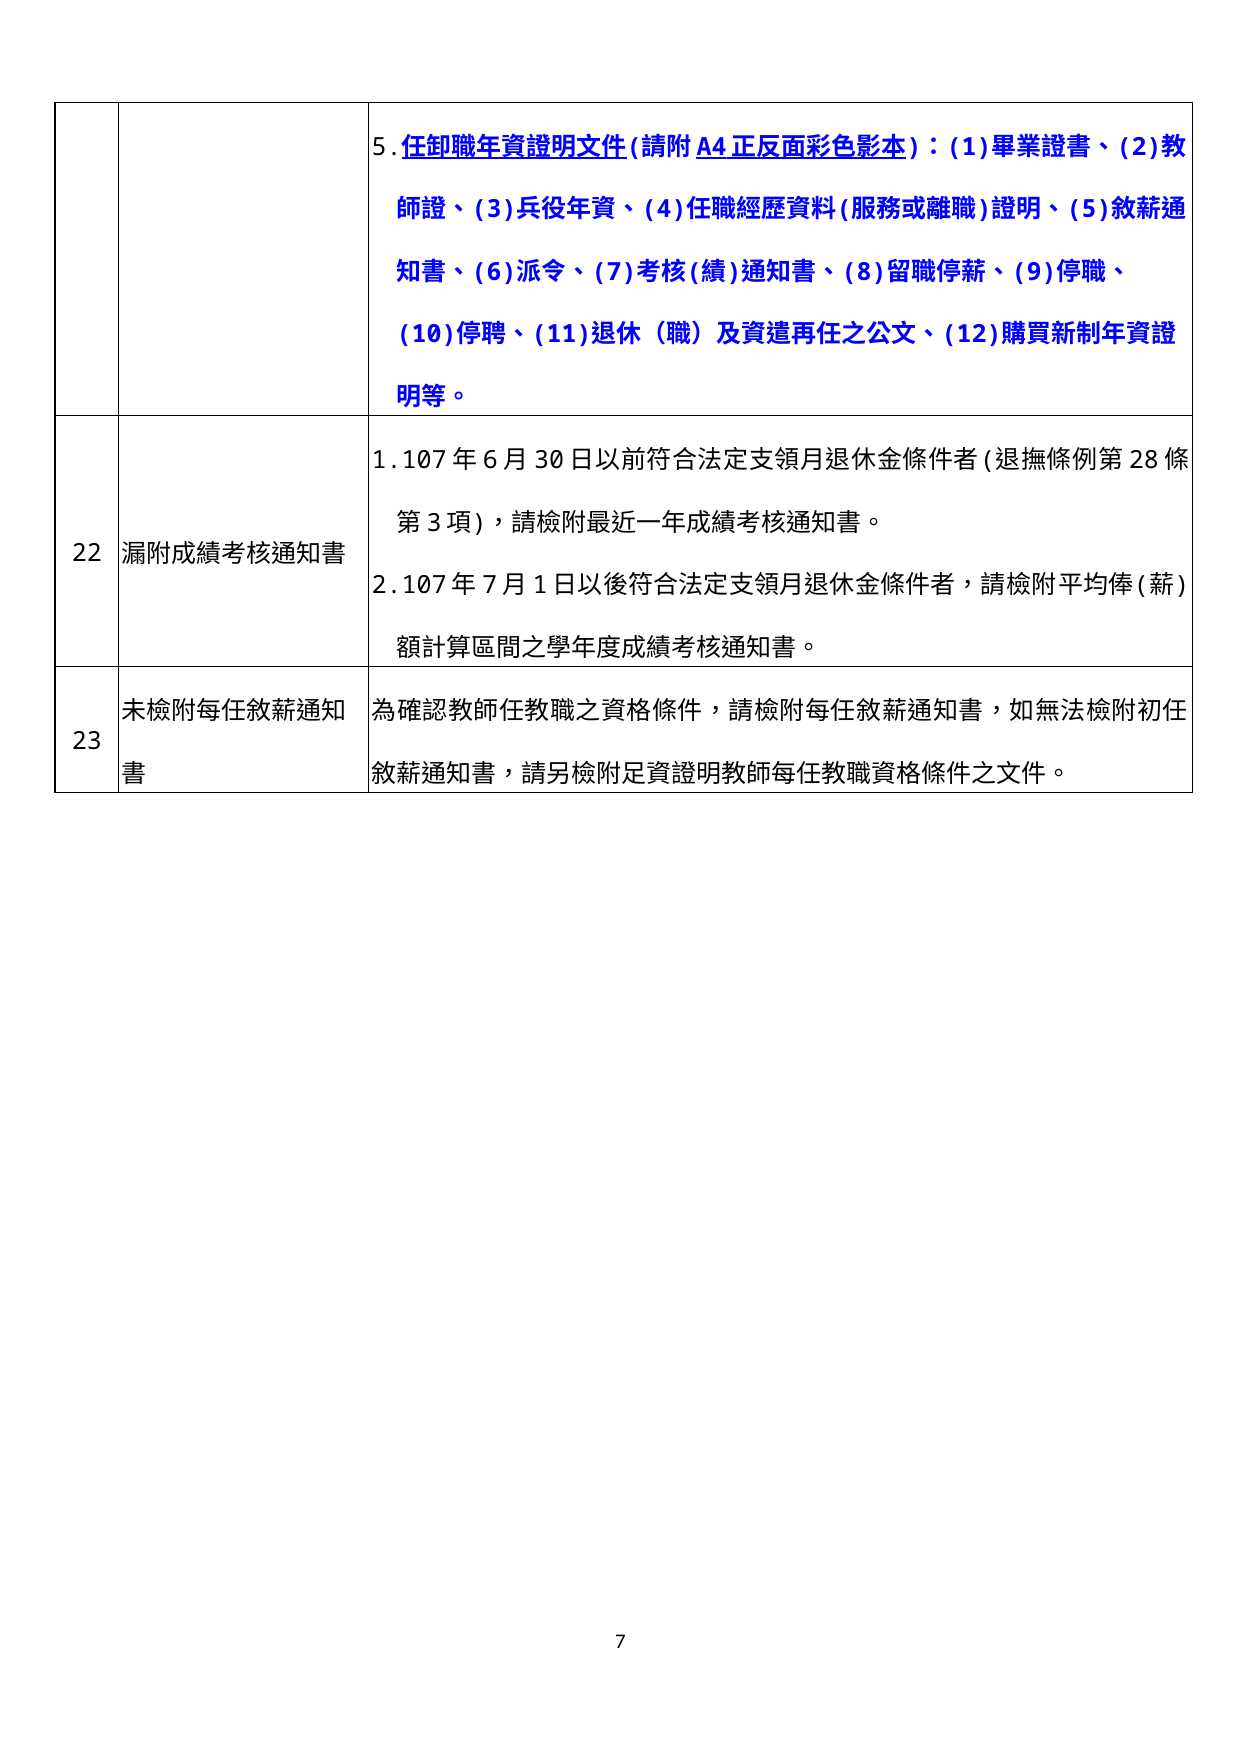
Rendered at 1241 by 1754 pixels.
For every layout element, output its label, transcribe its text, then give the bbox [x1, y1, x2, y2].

table_cell 23 [56, 667, 118, 792]
table_cell 5.任卸職年資證明文件(請附A4正反面彩色影本)：(1)畢業證書、(2)教師證、(3)兵役年資、(4)任職經歷資料(服務或離職)證明、(5)敘薪通知書、(6)派令、(7)考核(績)通知書、(8)留職停薪、(9)停職、(10)停聘、(11)退休（職）及資遣再任之公文、(12)購買新制年資證明等。 [369, 103, 1192, 415]
table_cell 漏附成績考核通知書 [119, 416, 368, 666]
table_cell 為確認教師任教職之資格條件，請檢附每任敘薪通知書，如無法檢附初任敘薪通知書，請另檢附足資證明教師每任教職資格條件之文件。 [369, 667, 1192, 792]
table_cell 22 [56, 416, 118, 666]
table_cell [119, 103, 368, 415]
table_cell 未檢附每任敘薪通知書 [119, 667, 368, 792]
table_cell 1.107年6月30日以前符合法定支領月退休金條件者(退撫條例第28條第3項)，請檢附最近一年成績考核通知書。 2.107年7月1日以後符合法定支領月退休金條件者，請檢附平均俸(薪)額計算區間之學年度成績考核通知書。 [369, 416, 1192, 666]
table_cell [56, 103, 118, 415]
